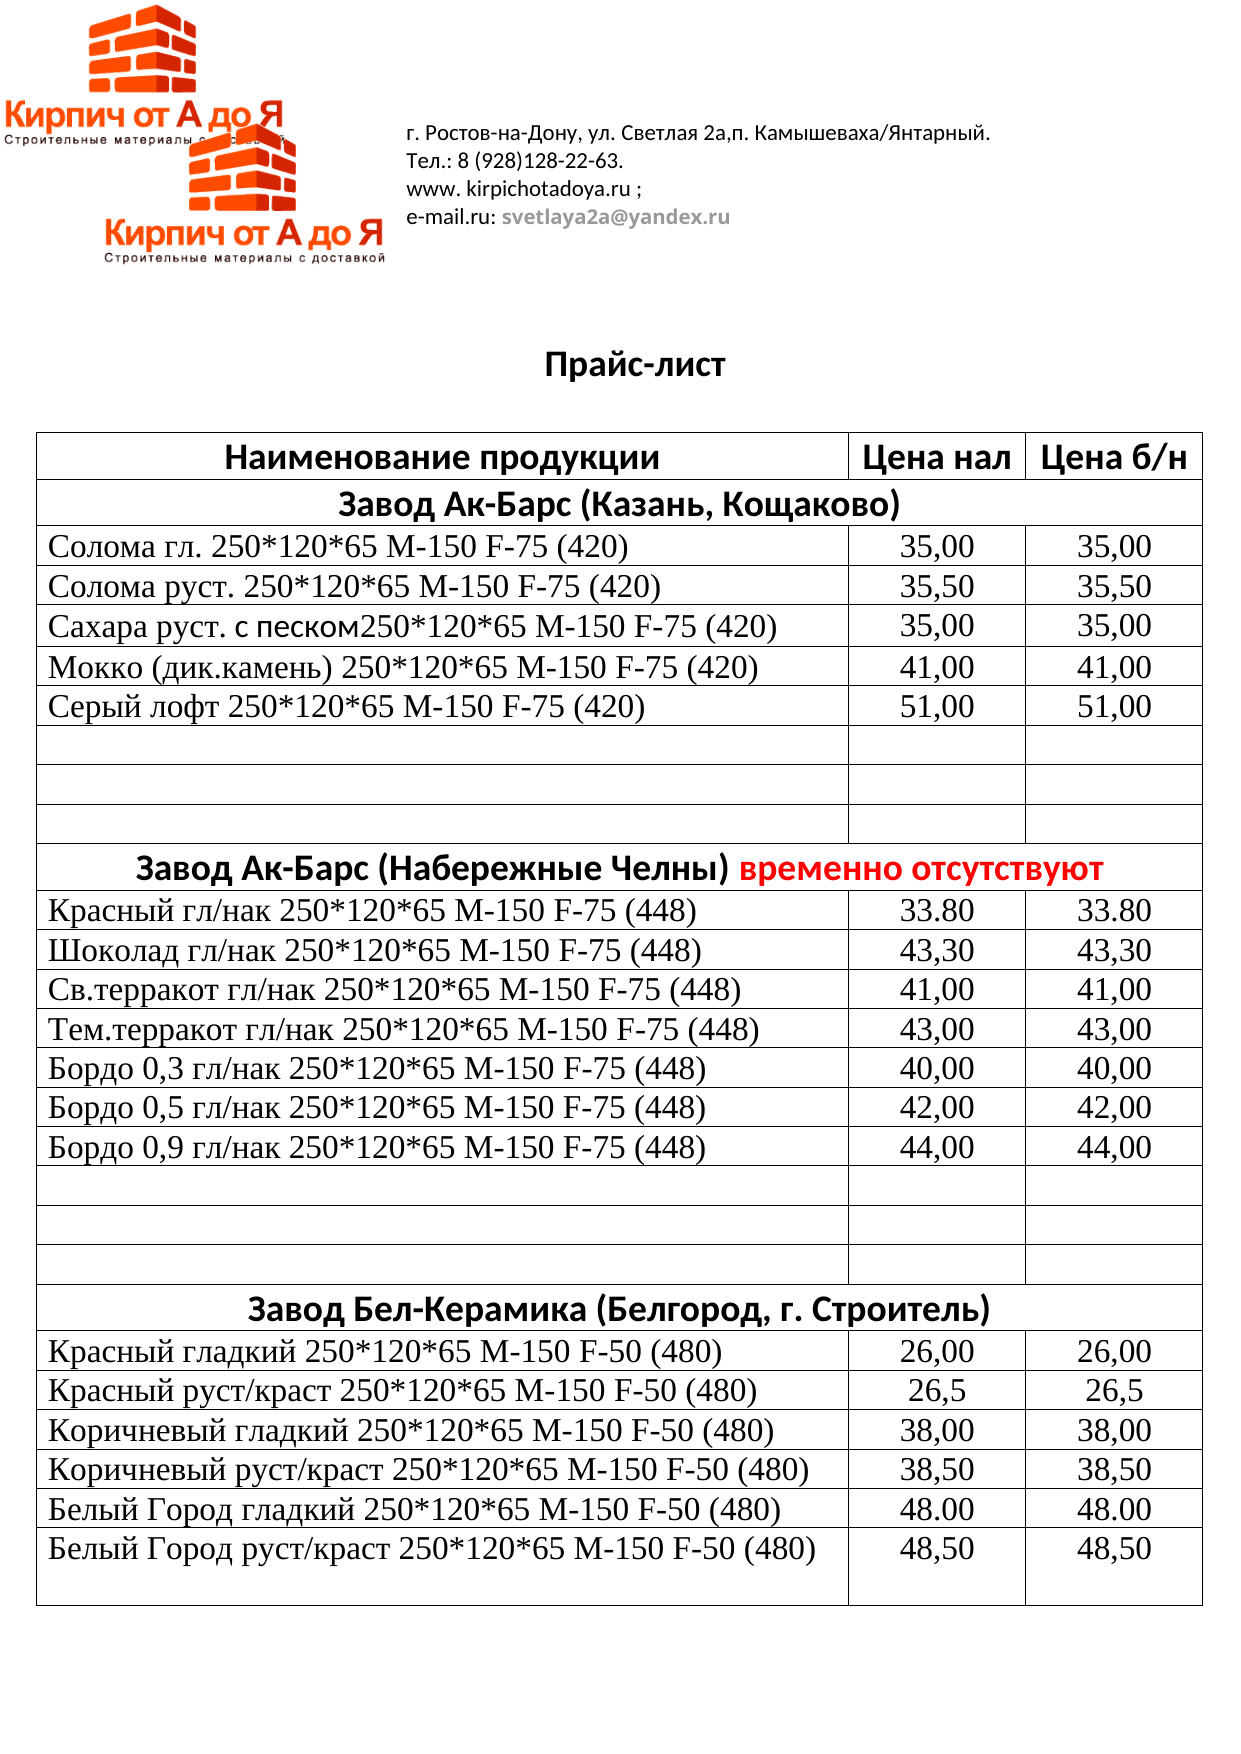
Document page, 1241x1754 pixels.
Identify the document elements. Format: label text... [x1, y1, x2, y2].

table_cell 40,00 [1026, 1048, 1202, 1087]
table_cell [37, 805, 848, 843]
table_cell 38,50 [1026, 1450, 1202, 1488]
table_cell 48.00 [849, 1489, 1025, 1527]
table_cell 40,00 [849, 1048, 1025, 1087]
table_cell Бордо 0,3 гл/нак 250*120*65 М-150 F-75 (448) [37, 1048, 848, 1087]
table_cell 42,00 [849, 1088, 1025, 1126]
table_cell 35,50 [1026, 566, 1202, 604]
table_cell Бордо 0,9 гл/нак 250*120*65 М-150 F-75 (448) [37, 1127, 848, 1165]
table_cell 43,30 [1026, 930, 1202, 968]
table_cell Красный руст/краст 250*120*65 М-150 F-50 (480) [37, 1371, 848, 1409]
table_cell 41,00 [849, 970, 1025, 1008]
table_cell Красный гл/нак 250*120*65 М-150 F-75 (448) [37, 891, 848, 929]
table_cell [1026, 1206, 1202, 1244]
table_cell 26,5 [849, 1371, 1025, 1409]
table_cell [37, 726, 848, 764]
table_cell 43,00 [849, 1009, 1025, 1047]
table_cell [849, 765, 1025, 803]
table_cell Завод Ак-Барс (Набережные Челны) временно отсутствуют [37, 844, 1202, 890]
table_cell Солома руст. 250*120*65 М-150 F-75 (420) [37, 566, 848, 604]
table_cell [1026, 1245, 1202, 1283]
table_cell 48.00 [1026, 1489, 1202, 1527]
table_cell 33.80 [849, 891, 1025, 929]
text Тел.: 8 (928)128-22-63. [387, 146, 1153, 174]
table_cell [849, 726, 1025, 764]
table_cell [849, 1245, 1025, 1283]
picture [0, 0, 387, 275]
table_cell Завод Бел-Керамика (Белгород, г. Строитель) [37, 1285, 1202, 1330]
table_cell Белый Город руст/краст 250*120*65 М-150 F-50 (480) [37, 1528, 848, 1605]
table_cell [37, 1245, 848, 1283]
text Прайс-лист [125, 340, 1153, 386]
table_cell 48,50 [849, 1528, 1025, 1605]
table_cell 42,00 [1026, 1088, 1202, 1126]
text г. Ростов-на-Дону, ул. Светлая 2а,п. Камышеваха/Янтарный. [387, 118, 1153, 146]
table_cell Белый Город гладкий 250*120*65 М-150 F-50 (480) [37, 1489, 848, 1527]
table_cell Красный гладкий 250*120*65 М-150 F-50 (480) [37, 1331, 848, 1370]
table_cell 44,00 [849, 1127, 1025, 1165]
text www​. kirpichotadoya.ru ; [387, 174, 1153, 202]
table_cell [1026, 805, 1202, 843]
table_cell [37, 1166, 848, 1205]
table_cell Бордо 0,5 гл/нак 250*120*65 М-150 F-75 (448) [37, 1088, 848, 1126]
table_cell [37, 765, 848, 803]
table_cell Тем.терракот гл/нак 250*120*65 М-150 F-75 (448) [37, 1009, 848, 1047]
table_cell 43,30 [849, 930, 1025, 968]
table_cell [37, 1206, 848, 1244]
table_cell Коричневый гладкий 250*120*65 М-150 F-50 (480) [37, 1410, 848, 1448]
table_cell 38,00 [1026, 1410, 1202, 1448]
table_cell Солома гл. 250*120*65 М-150 F-75 (420) [37, 526, 848, 565]
table_cell Серый лофт 250*120*65 М-150 F-75 (420) [37, 686, 848, 725]
table_cell 35,00 [1026, 526, 1202, 565]
table_cell 38,00 [849, 1410, 1025, 1448]
table_cell 51,00 [1026, 686, 1202, 725]
table_cell 48,50 [1026, 1528, 1202, 1605]
table_cell Св.терракот гл/нак 250*120*65 М-150 F-75 (448) [37, 970, 848, 1008]
table_cell 35,00 [849, 526, 1025, 565]
table_cell 35,00 [849, 605, 1025, 646]
table_cell 43,00 [1026, 1009, 1202, 1047]
table_cell 51,00 [849, 686, 1025, 725]
table_cell 26,00 [849, 1331, 1025, 1370]
table_cell [1026, 765, 1202, 803]
table_cell 41,00 [849, 647, 1025, 685]
table_cell 26,5 [1026, 1371, 1202, 1409]
table_cell 26,00 [1026, 1331, 1202, 1370]
table_cell [1026, 726, 1202, 764]
table_cell [849, 1166, 1025, 1205]
table_cell 35,50 [849, 566, 1025, 604]
table_cell 38,50 [849, 1450, 1025, 1488]
table_header Цена б/н [1026, 433, 1202, 478]
table_header Наименование продукции [37, 433, 848, 478]
table_cell 44,00 [1026, 1127, 1202, 1165]
table_cell 41,00 [1026, 970, 1202, 1008]
table_cell [849, 805, 1025, 843]
table_cell Завод Ак-Барс (Казань, Кощаково) [37, 480, 1202, 525]
table_cell Коричневый руст/краст 250*120*65 М-150 F-50 (480) [37, 1450, 848, 1488]
table_cell Мокко (дик.камень) 250*120*65 М-150 F-75 (420) [37, 647, 848, 685]
table_cell [1026, 1166, 1202, 1205]
table_cell 33.80 [1026, 891, 1202, 929]
table_cell 41,00 [1026, 647, 1202, 685]
table_cell 35,00 [1026, 605, 1202, 646]
table_cell Сахара руст. с песком250*120*65 М-150 F-75 (420) [37, 605, 848, 646]
table_cell Шоколад гл/нак 250*120*65 М-150 F-75 (448) [37, 930, 848, 968]
text e-mail.ru: svetlaya2a@yandex.ru [387, 202, 1153, 230]
table_cell [849, 1206, 1025, 1244]
table_header Цена нал [849, 433, 1025, 478]
